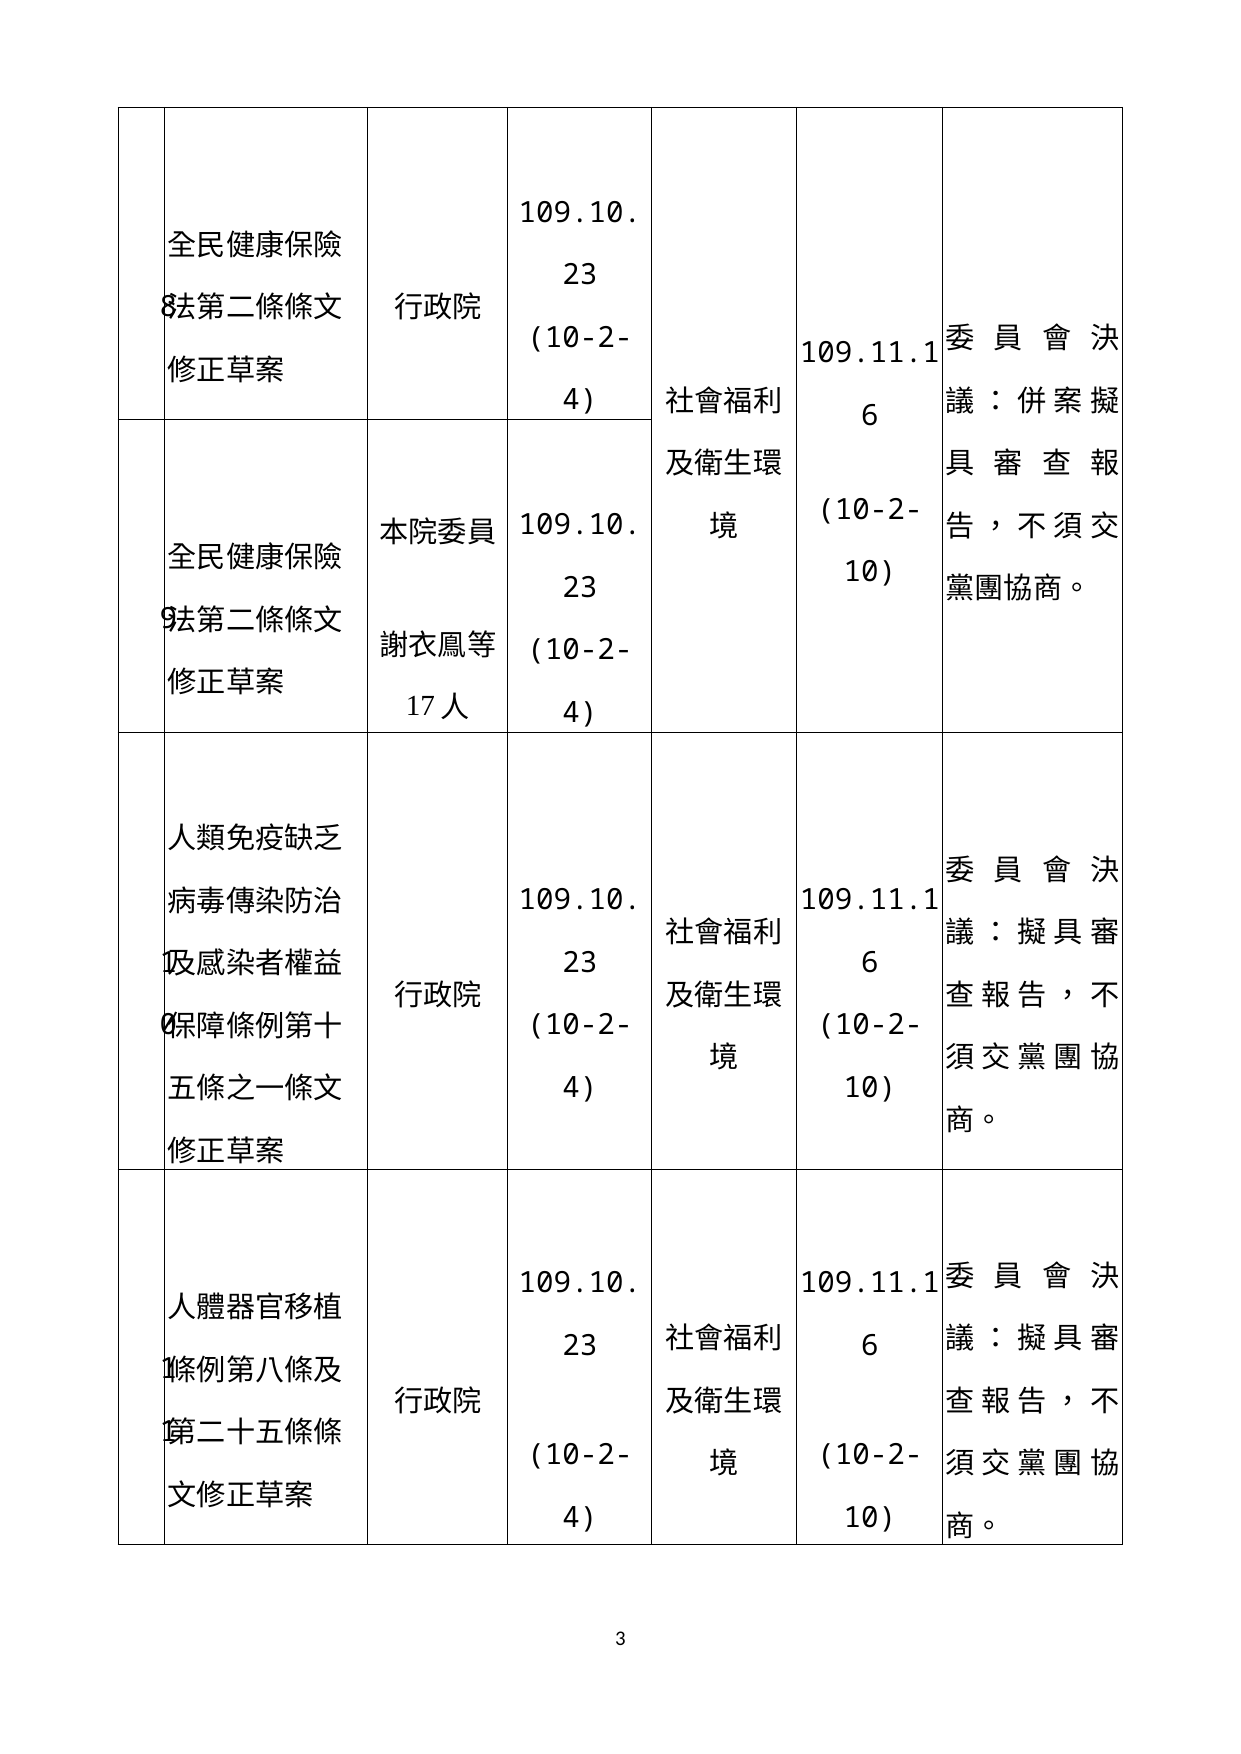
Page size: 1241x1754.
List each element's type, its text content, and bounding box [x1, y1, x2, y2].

table_cell 社會福利及衛生環境 [652, 1170, 796, 1544]
table_cell 109.10.23 (10-2-4) [508, 420, 651, 732]
table_cell 109.11.16 (10-2-10) [797, 108, 942, 732]
table_cell 109.11.16 (10-2-10) [797, 733, 942, 1169]
table_cell 全民健康保險法第二條條文修正草案 [165, 420, 367, 732]
table_cell 行政院 [368, 1170, 507, 1544]
table_cell 行政院 [368, 108, 507, 419]
table_cell 人類免疫缺乏病毒傳染防治及感染者權益保障條例第十五條之一條文修正草案 [165, 733, 367, 1169]
table_cell 109.11.16 (10-2-10) [797, 1170, 942, 1544]
table_cell [119, 420, 164, 732]
table_cell 委員會決議：併案擬具審查報告，不須交黨團協商。 [943, 108, 1122, 732]
table_cell 行政院 [368, 733, 507, 1169]
table_cell 委員會決議：擬具審查報告，不須交黨團協商。 [943, 733, 1122, 1169]
table_cell 社會福利及衛生環境 [652, 108, 796, 732]
table_cell [119, 733, 164, 1169]
table_cell 社會福利及衛生環境 [652, 733, 796, 1169]
table_cell 人體器官移植條例第八條及第二十五條條文修正草案 [165, 1170, 367, 1544]
table_cell [119, 108, 164, 419]
table_cell [119, 1170, 164, 1544]
table_cell 109.10.23 (10-2-4) [508, 108, 651, 419]
table_cell 109.10.23 (10-2-4) [508, 733, 651, 1169]
table_cell 全民健康保險法第二條條文修正草案 [165, 108, 367, 419]
table_cell 109.10.23 (10-2-4) [508, 1170, 651, 1544]
table_cell 委員會決議：擬具審查報告，不須交黨團協商。 [943, 1170, 1122, 1544]
table_cell 本院委員 謝衣鳯等17人 [368, 420, 507, 732]
